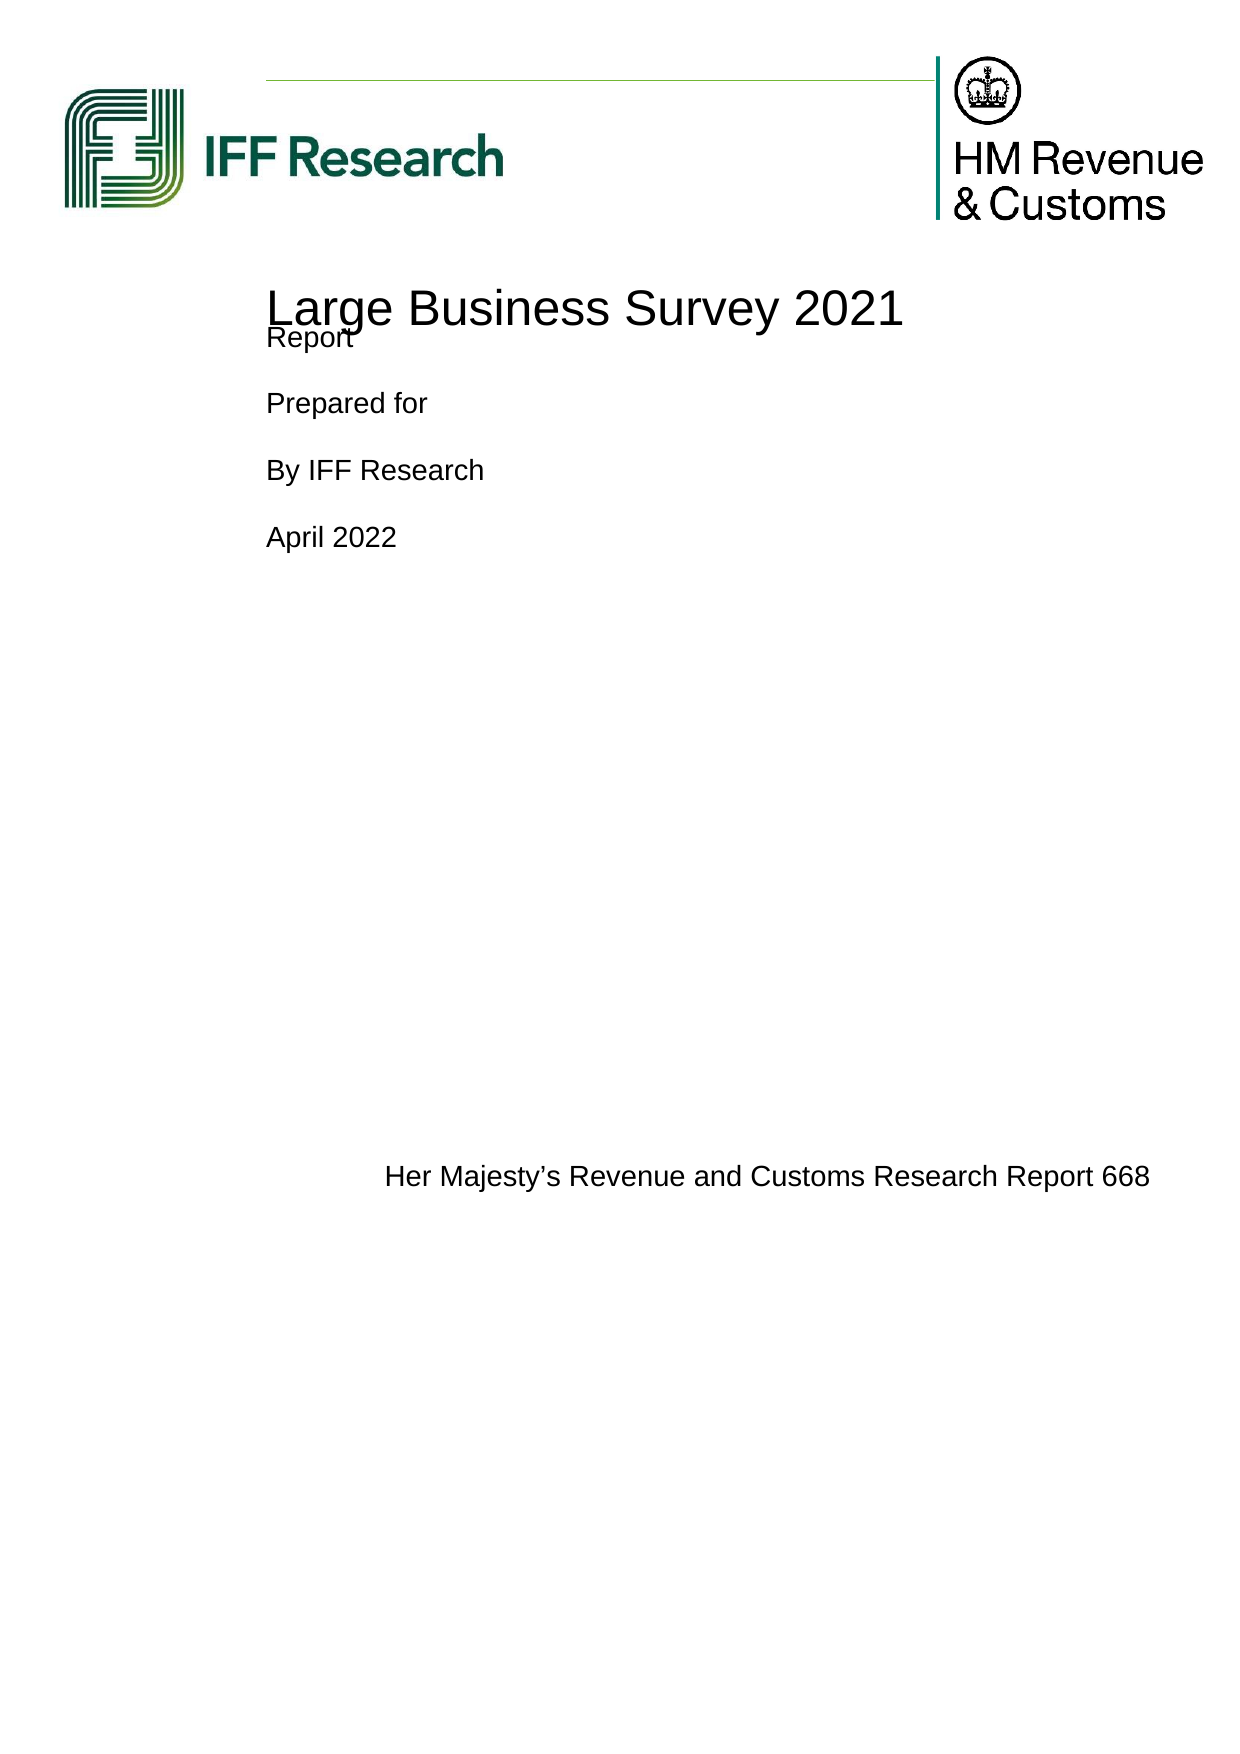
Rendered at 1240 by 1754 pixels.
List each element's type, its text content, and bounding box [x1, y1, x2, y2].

text Large Business Survey 2021 [266, 278, 1151, 336]
text Her Majesty’s Revenue and Customs Research Report 668 [266, 1169, 1151, 1202]
text Prepared for [266, 436, 1151, 469]
text Report [266, 369, 1151, 402]
text April 2022 [266, 569, 1151, 602]
text By IFF Research [266, 502, 1151, 536]
